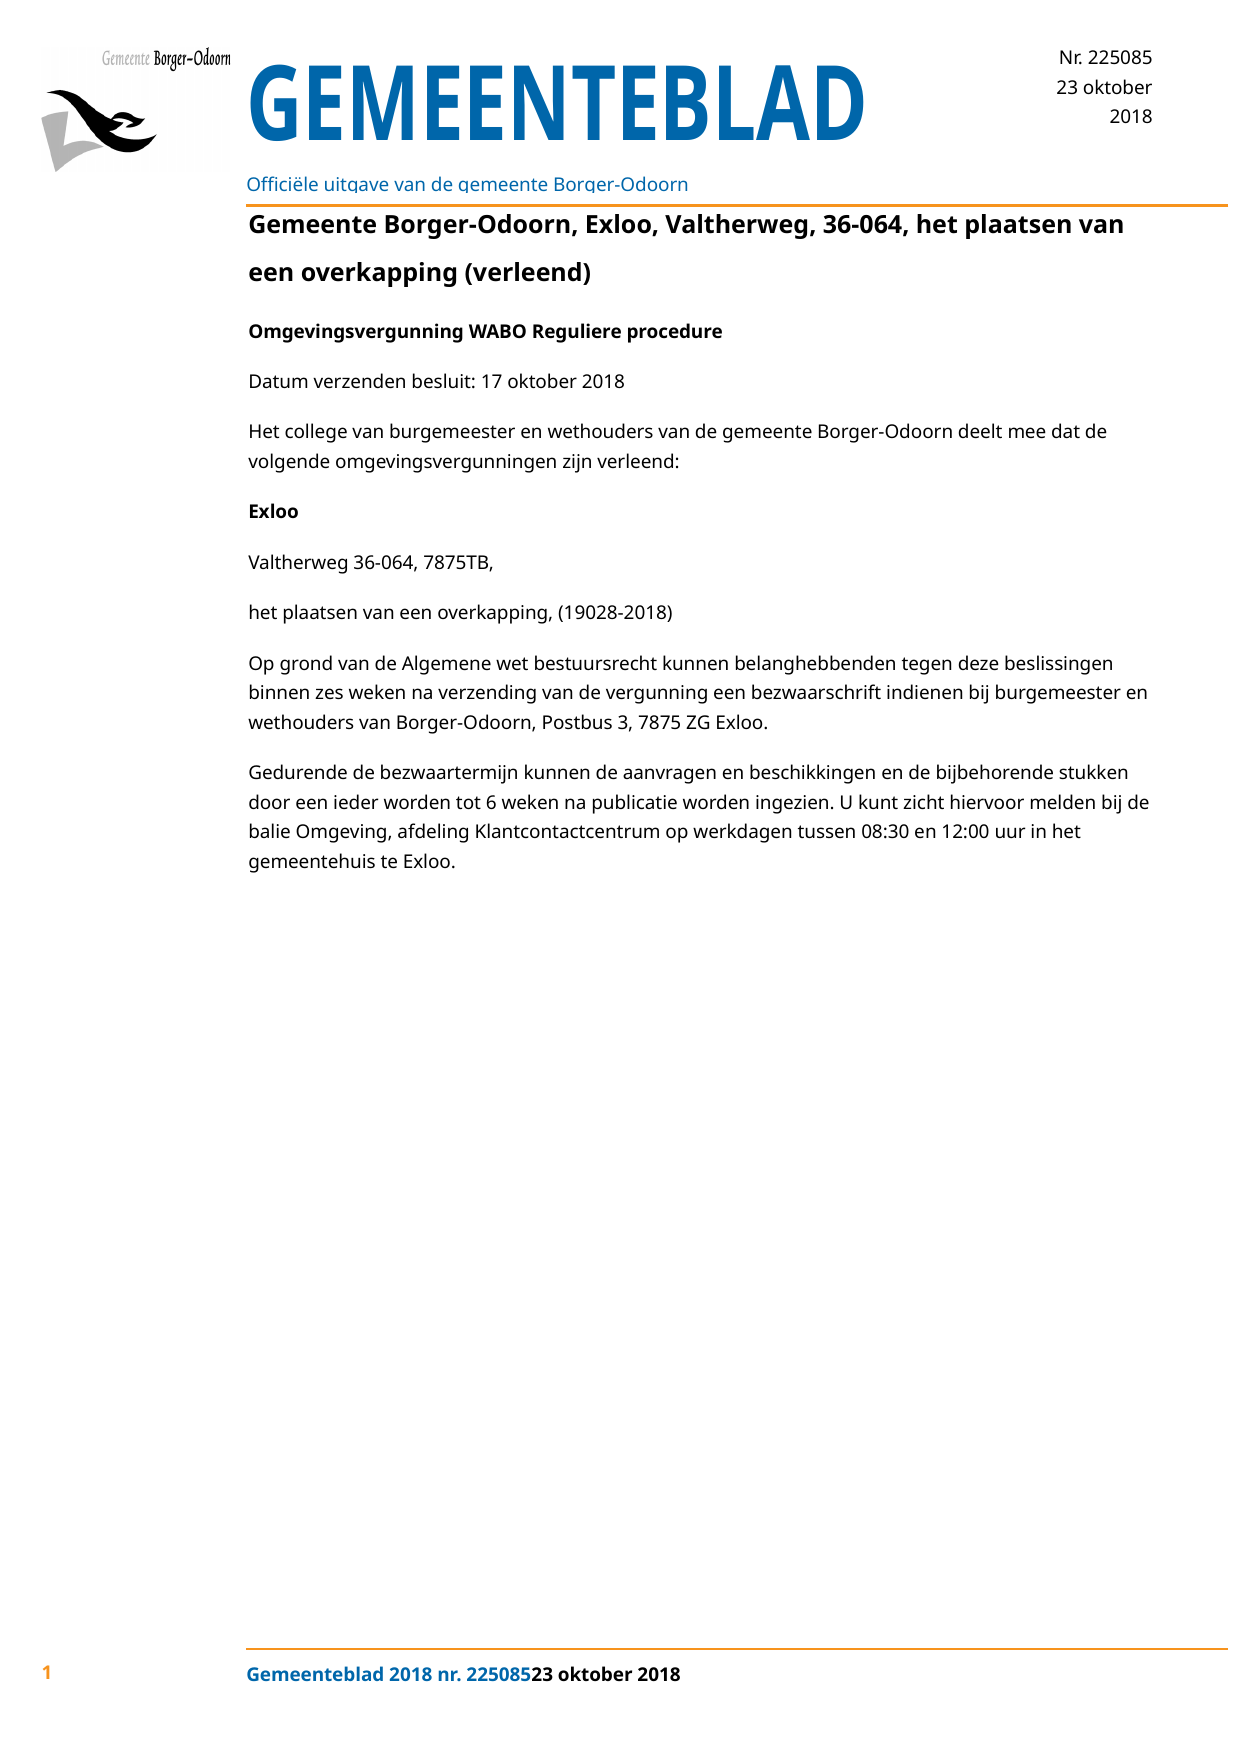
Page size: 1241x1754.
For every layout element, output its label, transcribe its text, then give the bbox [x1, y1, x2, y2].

text Gedurende de bezwaartermijn kunnen de aanvragen en beschikkingen en de bijbehorende stukken door een ieder worden tot 6 weken na publicatie worden ingezien. U kunt zicht hiervoor melden bij de balie Omgeving, afdeling Klantcontactcentrum op werkdagen tussen 08:30 en 12:00 uur in het gemeentehuis te Exloo. [248, 759, 1152, 874]
picture [41, 47, 231, 172]
text Omgevingsvergunning WABO Reguliere procedure [248, 318, 1152, 344]
text Gemeente Borger-Odoorn, Exloo, Valtherweg, 36-064, het plaatsen van een overkapping (verleend) [248, 207, 1152, 288]
text Op grond van de Algemene wet bestuursrecht kunnen belanghebbenden tegen deze beslissingen binnen zes weken na verzending van de vergunning een bezwaarschrift indienen bij burgemeester en wethouders van Borger-Odoorn, Postbus 3, 7875 ZG Exloo. [248, 650, 1152, 735]
text het plaatsen van een overkapping, (19028-2018) [248, 599, 1152, 625]
text Exloo [248, 499, 1152, 524]
text Het college van burgemeester en wethouders van de gemeente Borger-Odoorn deelt mee dat de volgende omgevingsvergunningen zijn verleend: [248, 419, 1152, 474]
text Datum verzenden besluit: 17 oktober 2018 [248, 368, 1152, 394]
text Valtherweg 36-064, 7875TB, [248, 549, 1152, 575]
